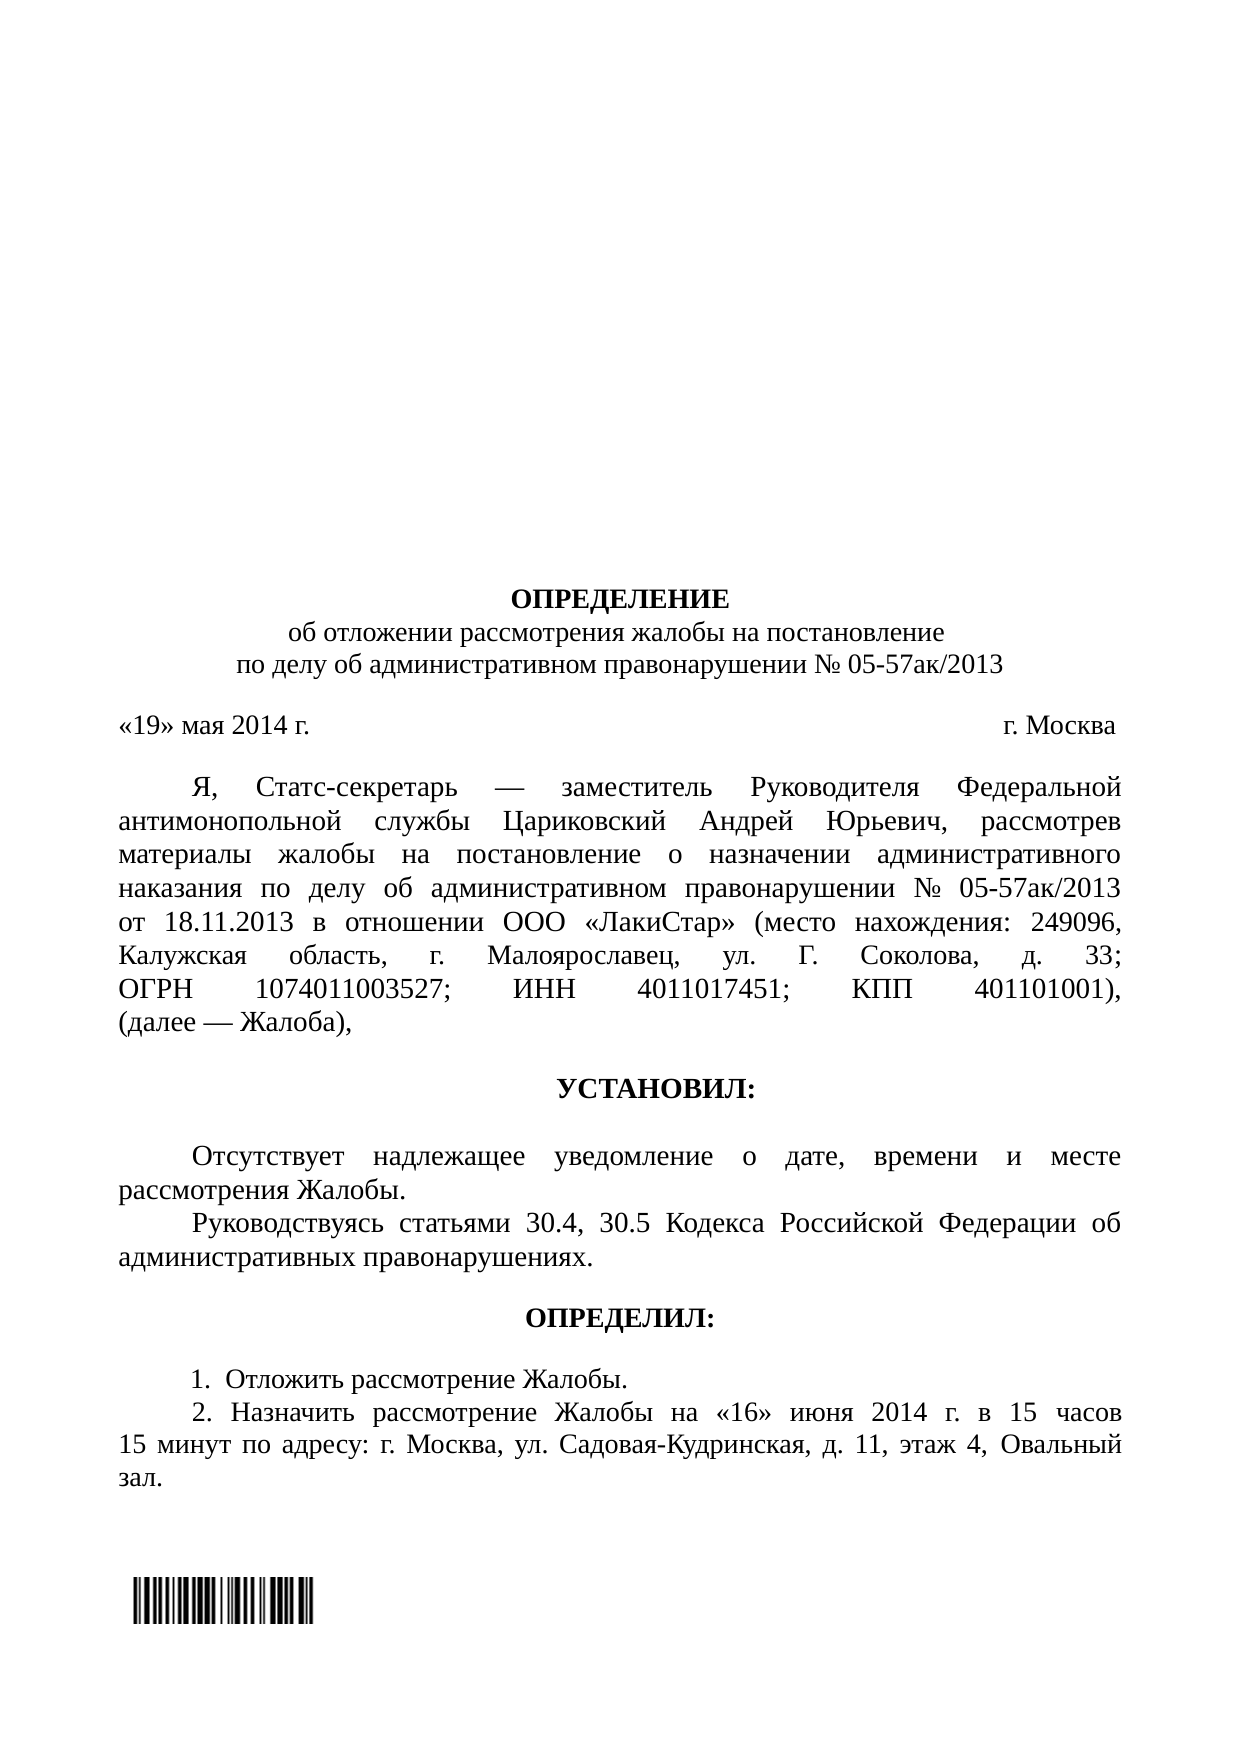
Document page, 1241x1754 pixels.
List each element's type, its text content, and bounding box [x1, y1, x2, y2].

text по делу об административном правонарушении № 05-57ак/2013 [118, 647, 1122, 680]
text ОПРЕДЕЛЕНИЕ [118, 582, 1122, 615]
text 2. Назначить рассмотрение Жалобы на «16» июня 2014 г. в 15 часов 15 минут по адресу: г. Москва, ул. Садовая-Кудринская, д. 11, этаж 4, Овальный зал. [118, 1395, 1122, 1492]
text «19» мая 2014 г. г. Москва [118, 708, 1122, 741]
text об отложении рассмотрения жалобы на постановление [118, 615, 1122, 647]
text УСТАНОВИЛ: [118, 1071, 1122, 1105]
text 1. Отложить рассмотрение Жалобы. [118, 1363, 1122, 1395]
text Я, Статс-секретарь — заместитель Руководителя Федеральной антимонопольной службы Цариковский Андрей Юрьевич, рассмотрев материалы жалобы на постановление о назначении административного наказания по делу об административном правонарушении № 05-57ак/2013 от 18.11.2013 в отношении ООО «ЛакиСтар» (место нахождения: 249096, Калужская область, г. Малоярославец, ул. Г. Соколова, д. 33; ОГРН 1074011003527; ИНН 4011017451; КПП 401101001), (далее — Жалоба), [118, 769, 1122, 1038]
text Руководствуясь статьями 30.4, 30.5 Кодекса Российской Федерации об административных правонарушениях. [118, 1206, 1122, 1273]
text ОПРЕДЕЛИЛ: [118, 1301, 1122, 1334]
picture [118, 1577, 331, 1624]
text Отсутствует надлежащее уведомление о дате, времени и месте рассмотрения Жалобы. [118, 1138, 1122, 1206]
